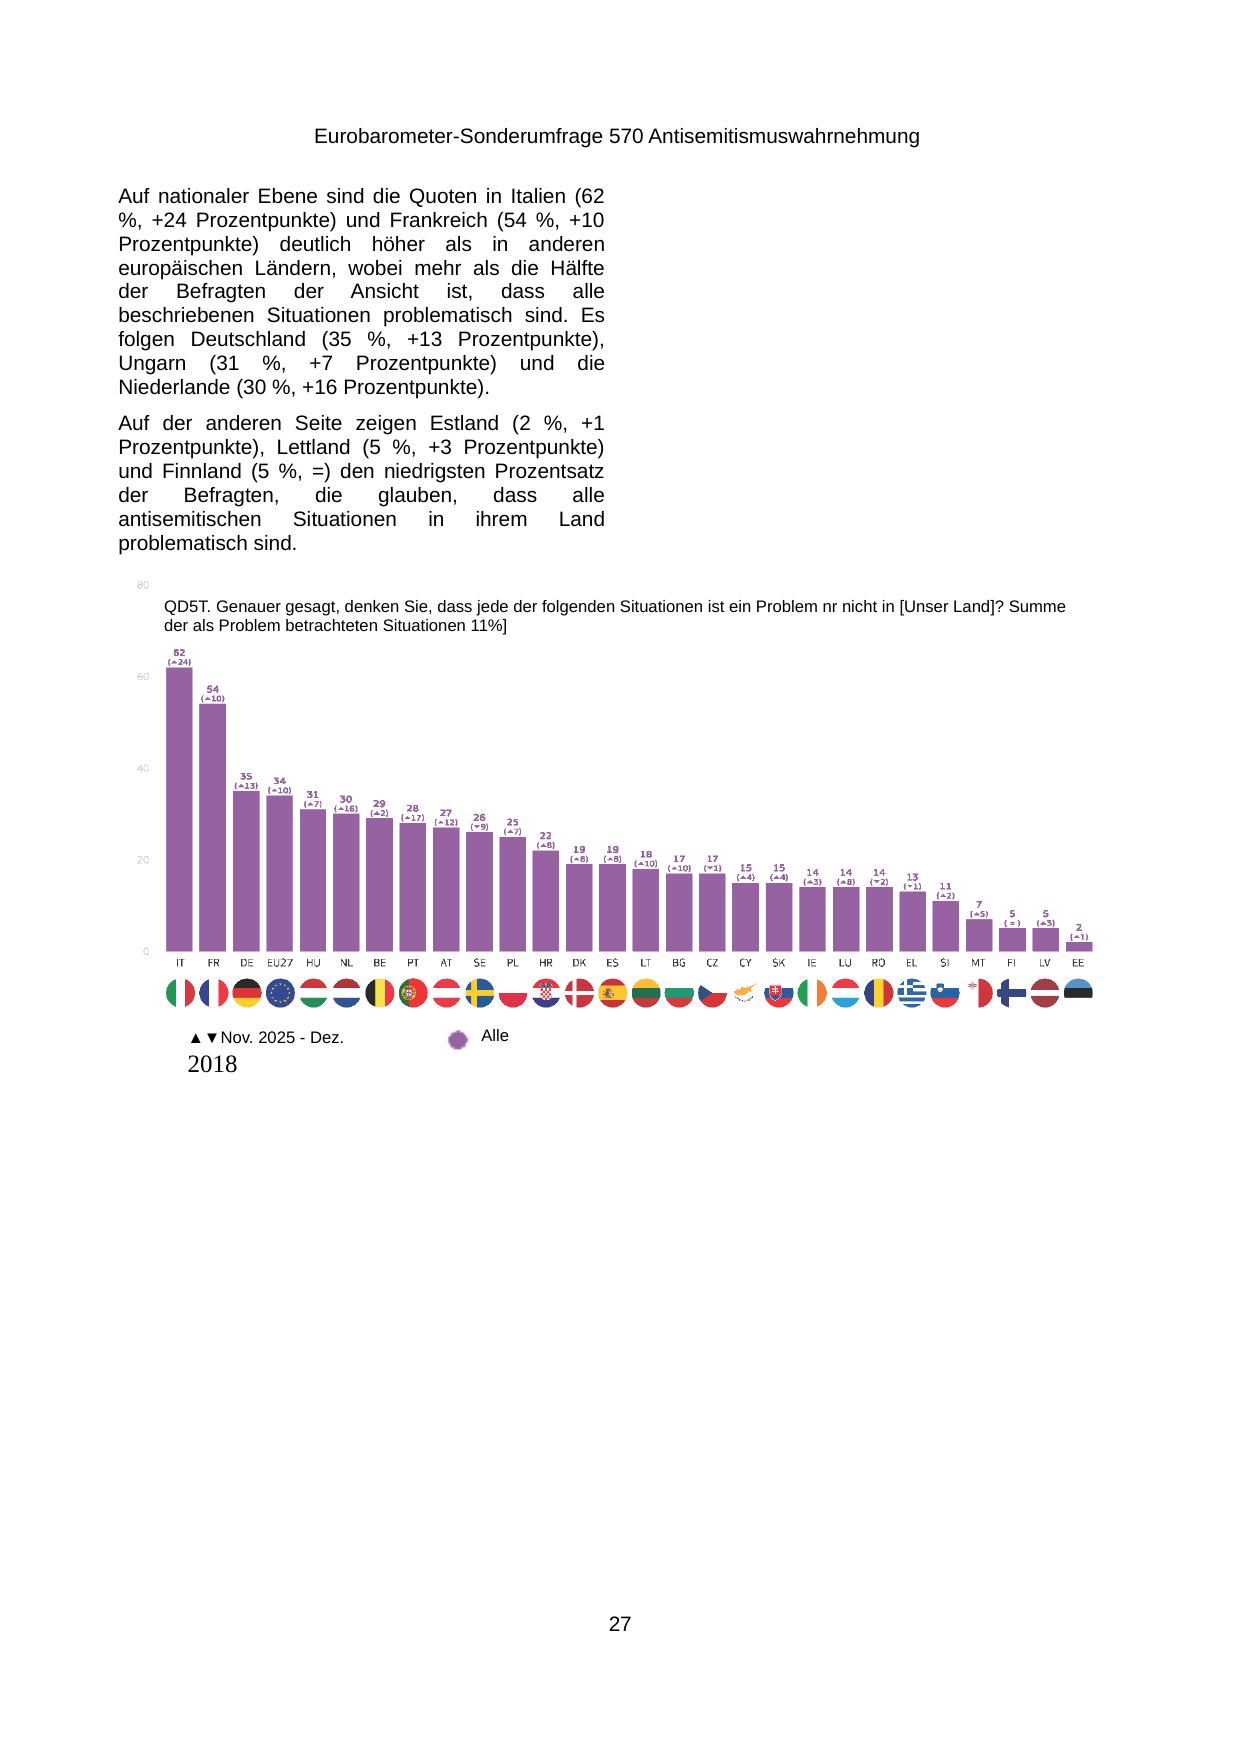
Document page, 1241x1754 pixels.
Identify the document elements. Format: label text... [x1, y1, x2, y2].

text Auf der anderen Seite zeigen Estland (2 %, +1 Prozentpunkte), Lettland (5 %, +3 Prozentpunkte) und Finnland (5 %, =) den niedrigsten Prozentsatz der Befragten, die glauben, dass alle antisemitischen Situationen in ihrem Land problematisch sind. [118, 411, 605, 555]
picture [125, 568, 1106, 1013]
text Auf nationaler Ebene sind die Quoten in Italien (62 %, +24 Prozentpunkte) und Frankreich (54 %, +10 Prozentpunkte) deutlich höher als in anderen europäischen Ländern, wobei mehr als die Hälfte der Befragten der Ansicht ist, dass alle beschriebenen Situationen problematisch sind. Es folgen Deutschland (35 %, +13 Prozentpunkte), Ungarn (31 %, +7 Prozentpunkte) und die Niederlande (30 %, +16 Prozentpunkte). [118, 183, 605, 399]
picture [436, 1016, 475, 1052]
